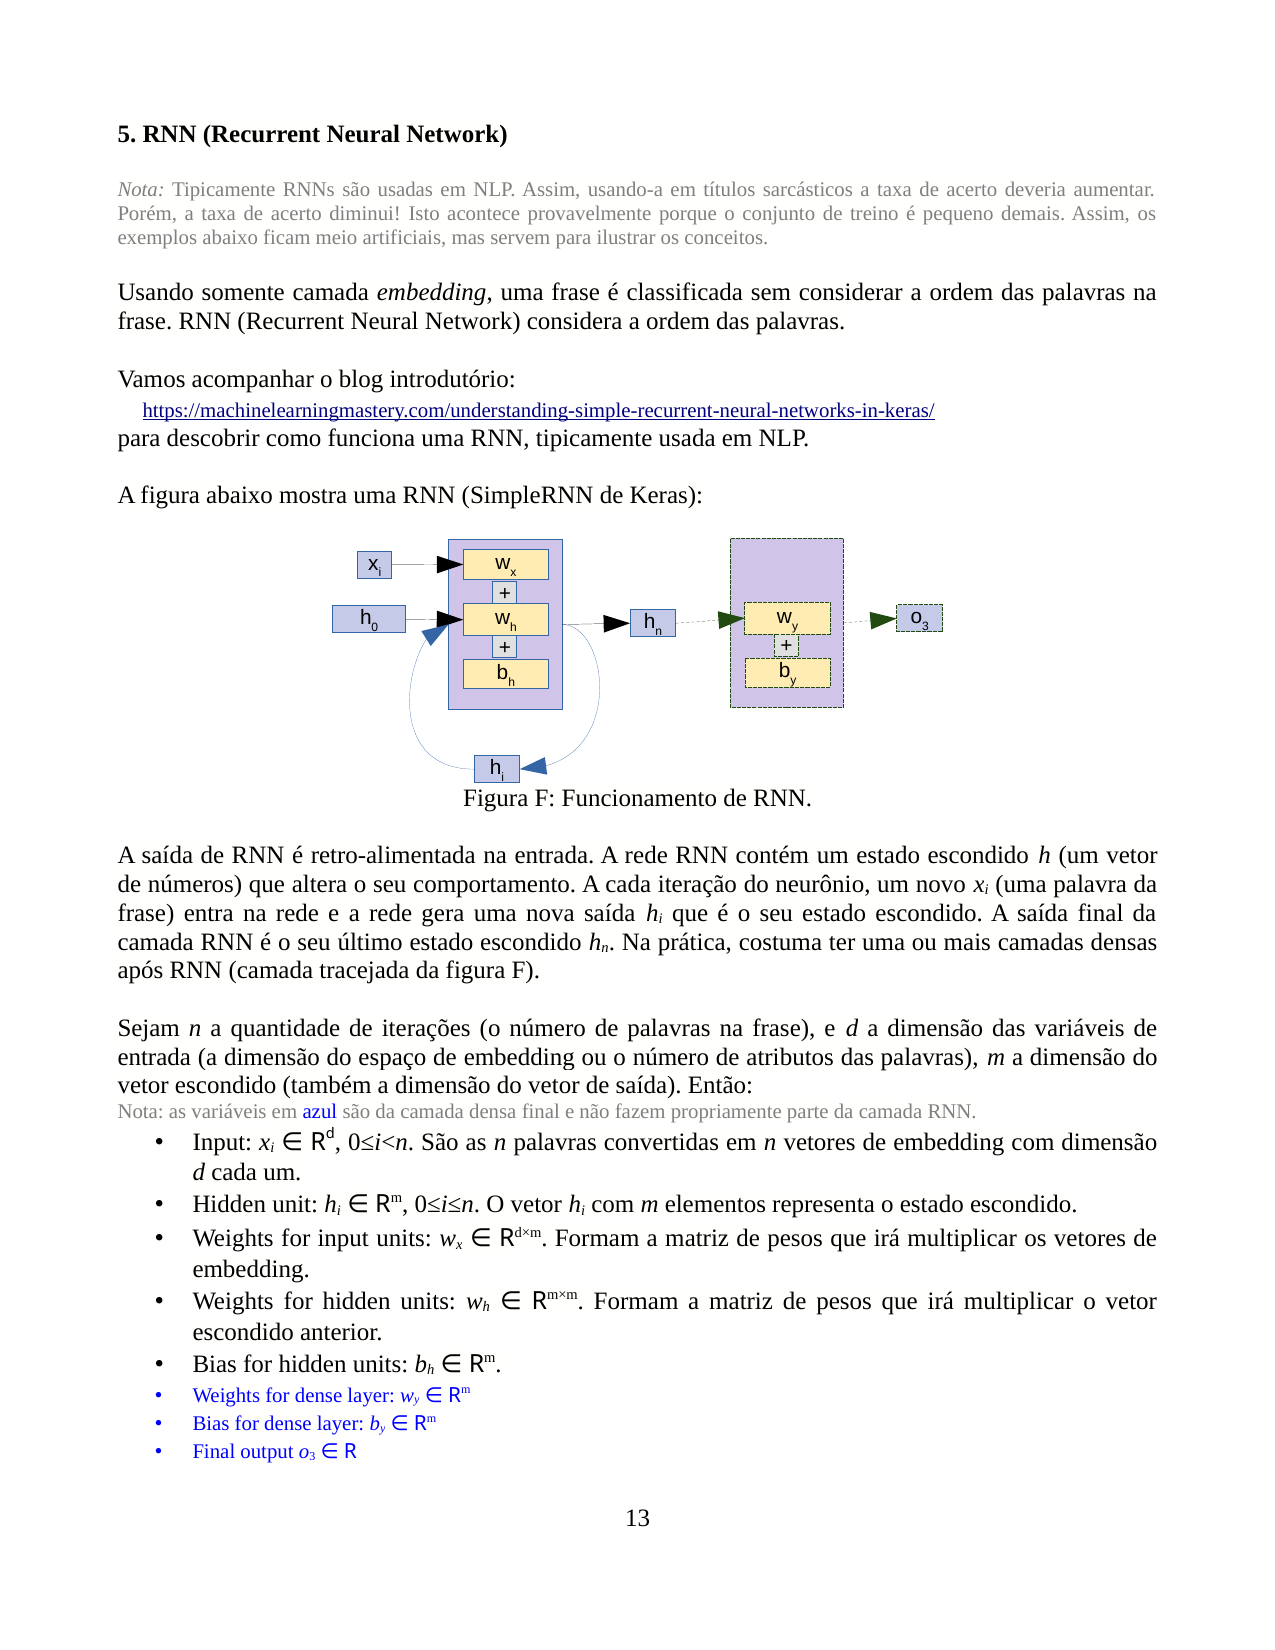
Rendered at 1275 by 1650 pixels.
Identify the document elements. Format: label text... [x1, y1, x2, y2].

text A saída de RNN é retro-alimentada na entrada. A rede RNN contém um estado escondido h (um vetor de números) que altera o seu comportamento. A cada iteração do neurônio, um novo xi (uma palavra da frase) entra na rede e a rede gera uma nova saída hi que é o seu estado escondido. A saída final da camada RNN é o seu último estado escondido hn. Na prática, costuma ter uma ou mais camadas densas após RNN (camada tracejada da figura F). [117, 840, 1158, 984]
text Figura F: Funcionamento de RNN. [117, 783, 1158, 812]
text para descobrir como funciona uma RNN, tipicamente usada em NLP. [117, 422, 1158, 452]
list Bias for hidden units: bh ∈ Rm. [155, 1346, 1158, 1380]
text 5. RNN (Recurrent Neural Network) [117, 118, 1158, 148]
list Weights for dense layer: wy ∈ Rm [155, 1380, 1158, 1408]
text Vamos acompanhar o blog introdutório: [117, 364, 1158, 392]
list Input: xi ∈ Rd, 0≤i<n. São as n palavras convertidas em n vetores de embedding com dimensão d cada um. [155, 1123, 1158, 1186]
text A figura abaixo mostra uma RNN (SimpleRNN de Keras): [117, 481, 1158, 509]
text Nota: Tipicamente RNNs são usadas em NLP. Assim, usando-a em títulos sarcásticos a taxa de acerto deveria aumentar. Porém, a taxa de acerto diminui! Isto acontece provavelmente porque o conjunto de treino é pequeno demais. Assim, os exemplos abaixo ficam meio artificiais, mas servem para ilustrar os conceitos. [117, 177, 1158, 249]
list Final output o3 ∈ R [155, 1437, 1158, 1465]
text https://machinelearningmastery.com/understanding-simple-recurrent-neural-networks-in-keras/ [117, 392, 1158, 422]
text Sejam n a quantidade de iterações (o número de palavras na frase), e d a dimensão das variáveis de entrada (a dimensão do espaço de embedding ou o número de atributos das palavras), m a dimensão do vetor escondido (também a dimensão do vetor de saída). Então: [117, 1013, 1158, 1099]
text Usando somente camada embedding, uma frase é classificada sem considerar a ordem das palavras na frase. RNN (Recurrent Neural Network) considera a ordem das palavras. [117, 277, 1158, 335]
list Bias for dense layer: by ∈ Rm [155, 1408, 1158, 1437]
text Nota: as variáveis em azul são da camada densa final e não fazem propriamente parte da camada RNN. [117, 1099, 1158, 1123]
list Weights for input units: wx ∈ Rd×m. Formam a matriz de pesos que irá multiplicar os vetores de embedding. [155, 1220, 1158, 1283]
list Hidden unit: hi ∈ Rm, 0≤i≤n. O vetor hi com m elementos representa o estado escondido. [155, 1186, 1158, 1220]
list Weights for hidden units: wh ∈ Rm×m. Formam a matriz de pesos que irá multiplicar o vetor escondido anterior. [155, 1283, 1158, 1346]
